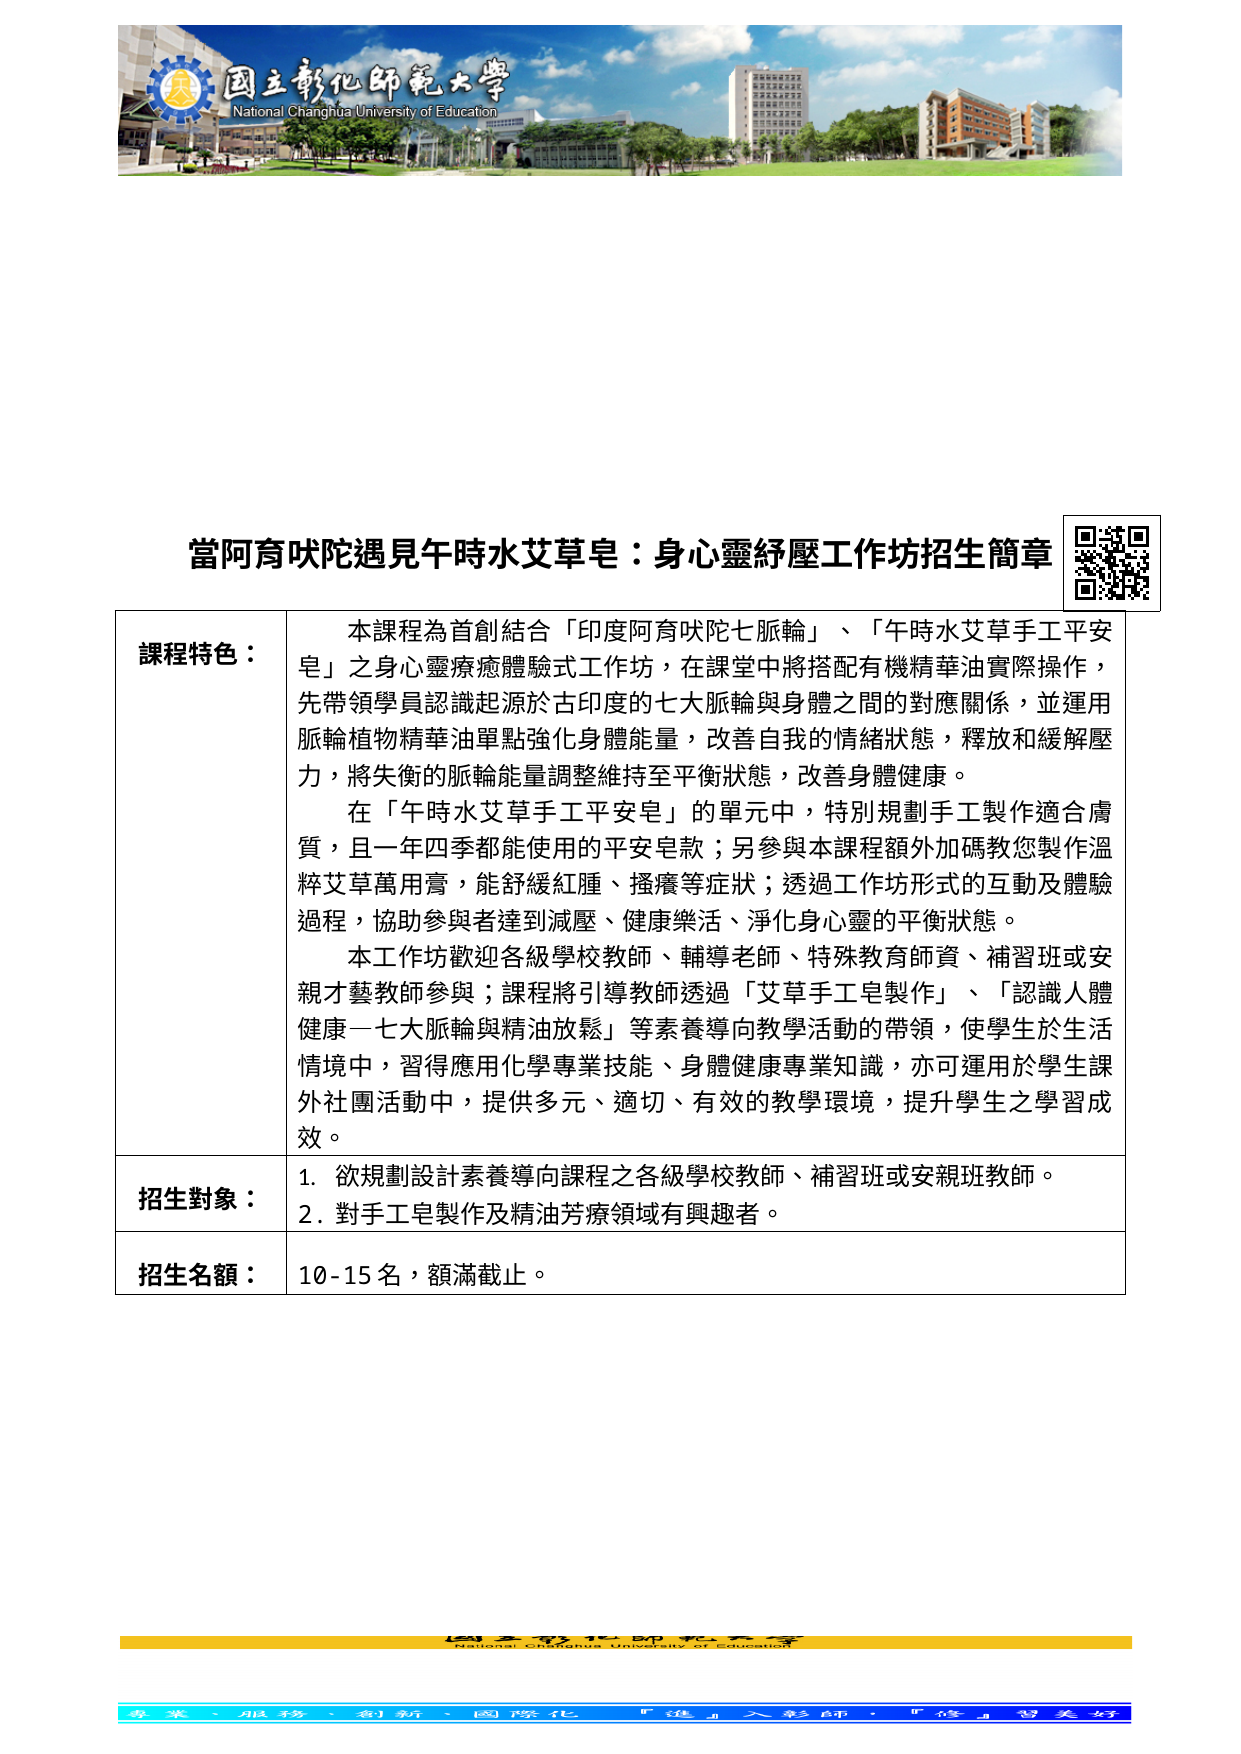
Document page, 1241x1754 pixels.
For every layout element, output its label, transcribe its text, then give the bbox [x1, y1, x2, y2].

table_header 本課程為首創結合「印度阿育吠陀七脈輪」、「午時水艾草手工平安皂」之身心靈療癒體驗式工作坊，在課堂中將搭配有機精華油實際操作，先帶領學員認識起源於古印度的七大脈輪與身體之間的對應關係，並運用脈輪植物精華油單點強化身體能量，改善自我的情緒狀態，釋放和緩解壓力，將失衡的脈輪能量調整維持至平衡狀態，改善身體健康。 在「午時水艾草手工平安皂」的單元中，特別規劃手工製作適合膚質，且一年四季都能使用的平安皂款；另參與本課程額外加碼教您製作溫粹艾草萬用膏，能舒緩紅腫、搔癢等症狀；透過工作坊形式的互動及體驗過程，協助參與者達到減壓、健康樂活、淨化身心靈的平衡狀態。 本工作坊歡迎各級學校教師、輔導老師、特殊教育師資、補習班或安親才藝教師參與；課程將引導教師透過「艾草手工皂製作」、「認識人體健康—七大脈輪與精油放鬆」等素養導向教學活動的帶領，使學生於生活情境中，習得應用化學專業技能、身體健康專業知識，亦可運用於學生課外社團活動中，提供多元、適切、有效的教學環境，提升學生之學習成效。 [287, 611, 1125, 1155]
table_cell 10-15名，額滿截止。 [287, 1232, 1125, 1294]
table_cell 招生對象： [116, 1156, 286, 1231]
table_cell 招生名額： [116, 1232, 286, 1294]
table_header 課程特色： [116, 611, 286, 1155]
text 當阿育吠陀遇見午時水艾草皂：身心靈紓壓工作坊招生簡章 [118, 510, 1160, 572]
table_cell 欲規劃設計素養導向課程之各級學校教師、補習班或安親班教師。 對手工皂製作及精油芳療領域有興趣者。 [287, 1156, 1125, 1231]
